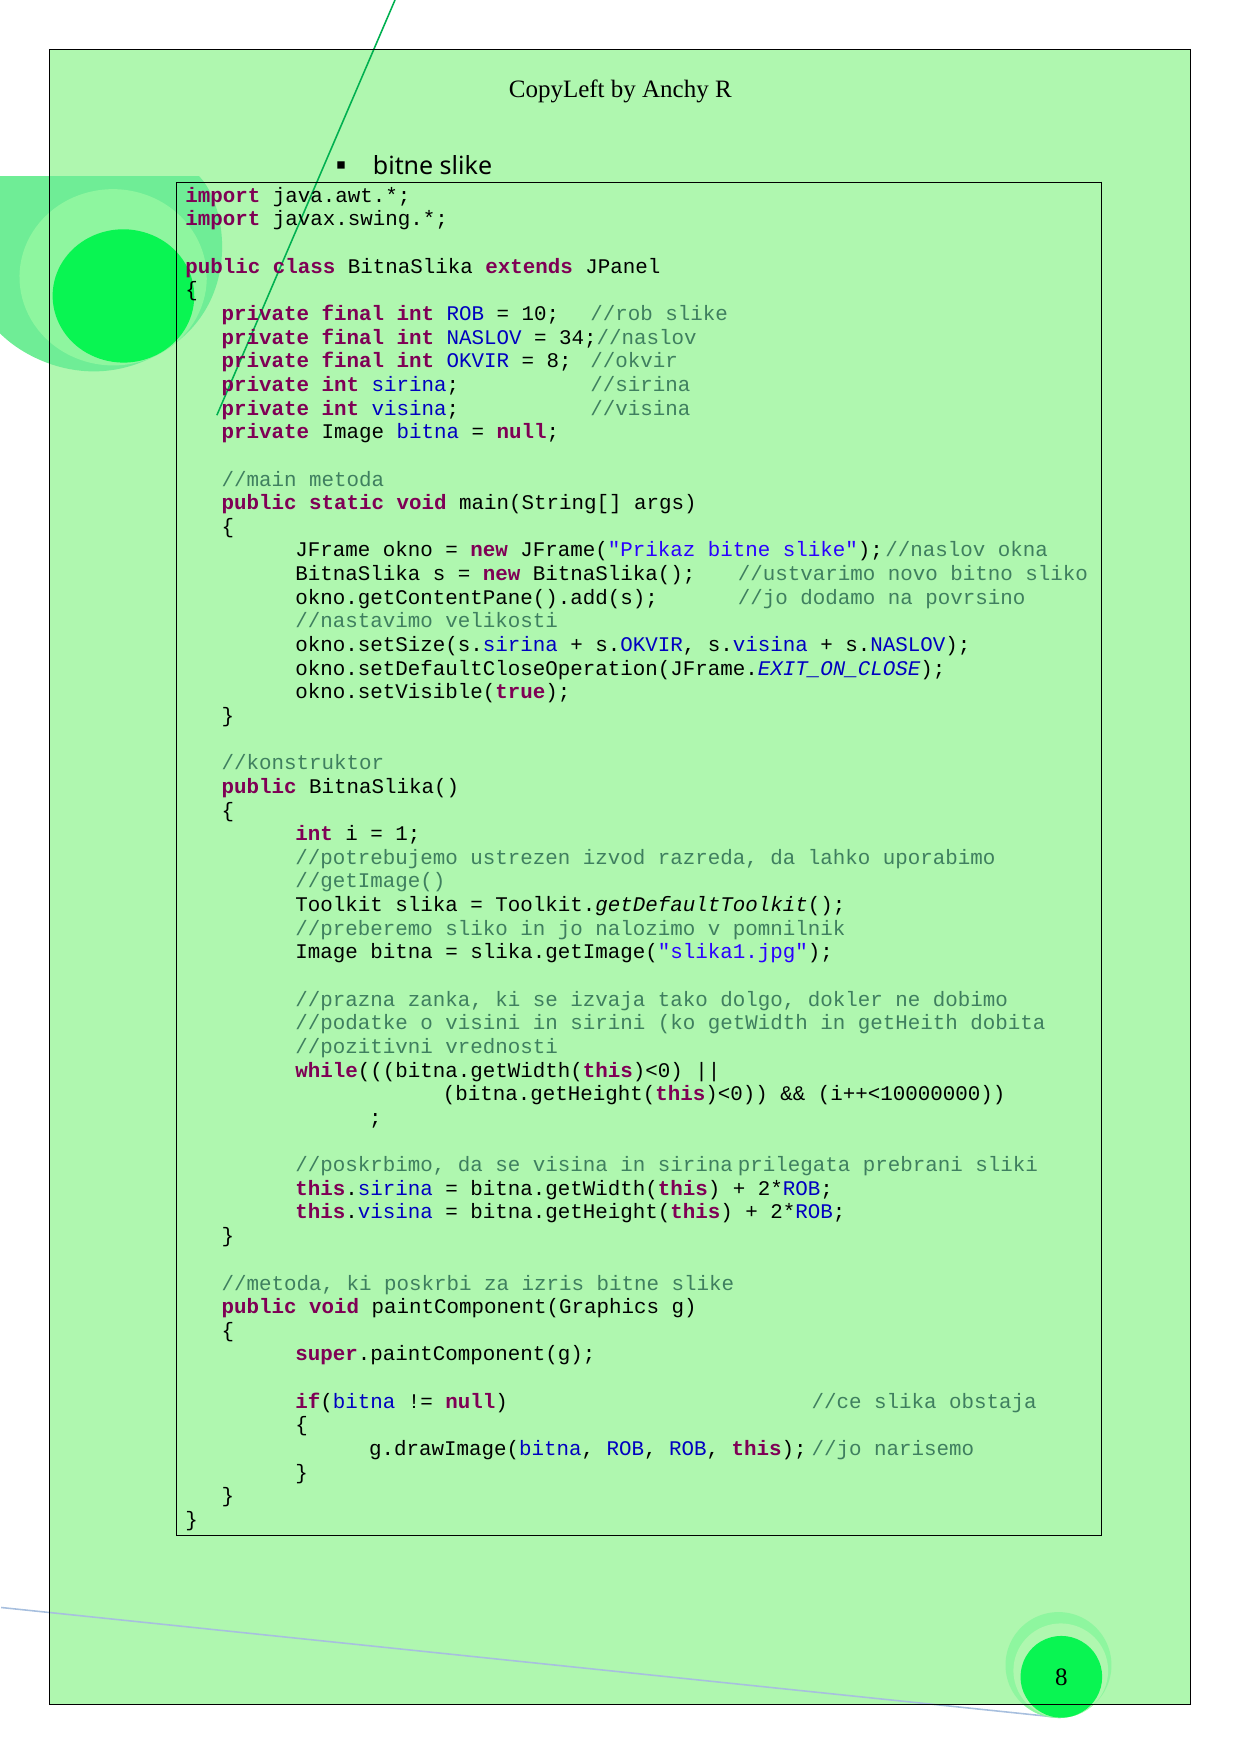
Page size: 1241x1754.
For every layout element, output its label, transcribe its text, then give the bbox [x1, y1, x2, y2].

text { [177, 1317, 1101, 1340]
text //poskrbimo, da se visina in sirina prilegata prebrani sliki [177, 1151, 1101, 1175]
text import javax.swing.*; [297, 205, 1101, 232]
text //preberemo sliko in jo nalozimo v pomnilnik [177, 915, 1101, 938]
text //main metoda [177, 465, 1101, 489]
text (bitna.getHeight(this)<0)) && (i++<10000000)) [177, 1080, 1101, 1104]
text //prazna zanka, ki se izvaja tako dolgo, dokler ne dobimo [177, 986, 1101, 1009]
text { [177, 1411, 1101, 1435]
text //pozitivni vrednosti [177, 1033, 1101, 1057]
text private final int NASLOV = 34;//naslov [177, 323, 255, 347]
text //getImage() [177, 867, 1101, 891]
text } [177, 702, 1101, 729]
text Toolkit slika = Toolkit.getDefaultToolkit(); [177, 891, 1101, 915]
text [177, 394, 224, 418]
text { [177, 513, 1101, 536]
text public static void main(String[] args) [177, 489, 1101, 513]
text private final int ROB = 10; //rob slike [198, 300, 265, 323]
text { [268, 276, 1101, 300]
text g.drawImage(bitna, ROB, ROB, this); //jo narisemo [177, 1435, 1101, 1458]
text import javax.swing.*; [216, 205, 305, 232]
text import java.awt.*; [206, 183, 315, 205]
text private Image bitna = null; [177, 418, 1101, 445]
text //podatke o visini in sirini (ko getWidth in getHeith dobita [177, 1009, 1101, 1033]
text okno.getContentPane().add(s); //jo dodamo na povrsino [177, 584, 1101, 607]
text private final int OKVIR = 8; //okvir [238, 347, 1101, 371]
text okno.setSize(s.sirina + s.OKVIR, s.visina + s.NASLOV); [177, 631, 1101, 654]
text public void paintComponent(Graphics g) [177, 1293, 1101, 1317]
text //metoda, ki poskrbi za izris bitne slike [177, 1269, 1101, 1293]
text public BitnaSlika() [177, 773, 1101, 796]
text private final int ROB = 10; //rob slike [258, 300, 1101, 323]
text } [177, 1458, 1101, 1482]
text public class BitnaSlika extends JPanel [278, 253, 1101, 276]
text int i = 1; [177, 820, 1101, 844]
text this.visina = bitna.getHeight(this) + 2*ROB; [177, 1198, 1101, 1222]
text } [177, 1506, 1101, 1535]
text private int visina; //visina [223, 394, 1101, 418]
text this.sirina = bitna.getWidth(this) + 2*ROB; [177, 1175, 1101, 1198]
text } [177, 1222, 1101, 1249]
text import java.awt.*; [309, 183, 1101, 205]
text { [212, 276, 275, 300]
text if(bitna != null) //ce slika obstaja [177, 1388, 1101, 1411]
text super.paintComponent(g); [177, 1340, 1101, 1367]
text BitnaSlika s = new BitnaSlika(); //ustvarimo novo bitno sliko [177, 560, 1101, 584]
text } [177, 1482, 1101, 1506]
text JFrame okno = new JFrame("Prikaz bitne slike"); //naslov okna [177, 536, 1101, 560]
text private int sirina; //sirina [177, 371, 234, 394]
text private int sirina; //sirina [228, 371, 1101, 394]
text Image bitna = slika.getImage("slika1.jpg"); [177, 938, 1101, 965]
list bitne slike [335, 148, 1093, 182]
text public class BitnaSlika extends JPanel [220, 253, 285, 276]
text { [177, 796, 1101, 820]
text while(((bitna.getWidth(this)<0) || [177, 1057, 1101, 1080]
text private final int NASLOV = 34;//naslov [248, 323, 1101, 347]
text //nastavimo velikosti [177, 607, 1101, 631]
text //konstruktor [177, 749, 1101, 773]
text private final int OKVIR = 8; //okvir [177, 347, 244, 371]
text ; [177, 1104, 1101, 1131]
text //potrebujemo ustrezen izvod razreda, da lahko uporabimo [177, 844, 1101, 867]
text okno.setDefaultCloseOperation(JFrame.EXIT_ON_CLOSE); okno.setVisible(true); [177, 654, 1101, 702]
